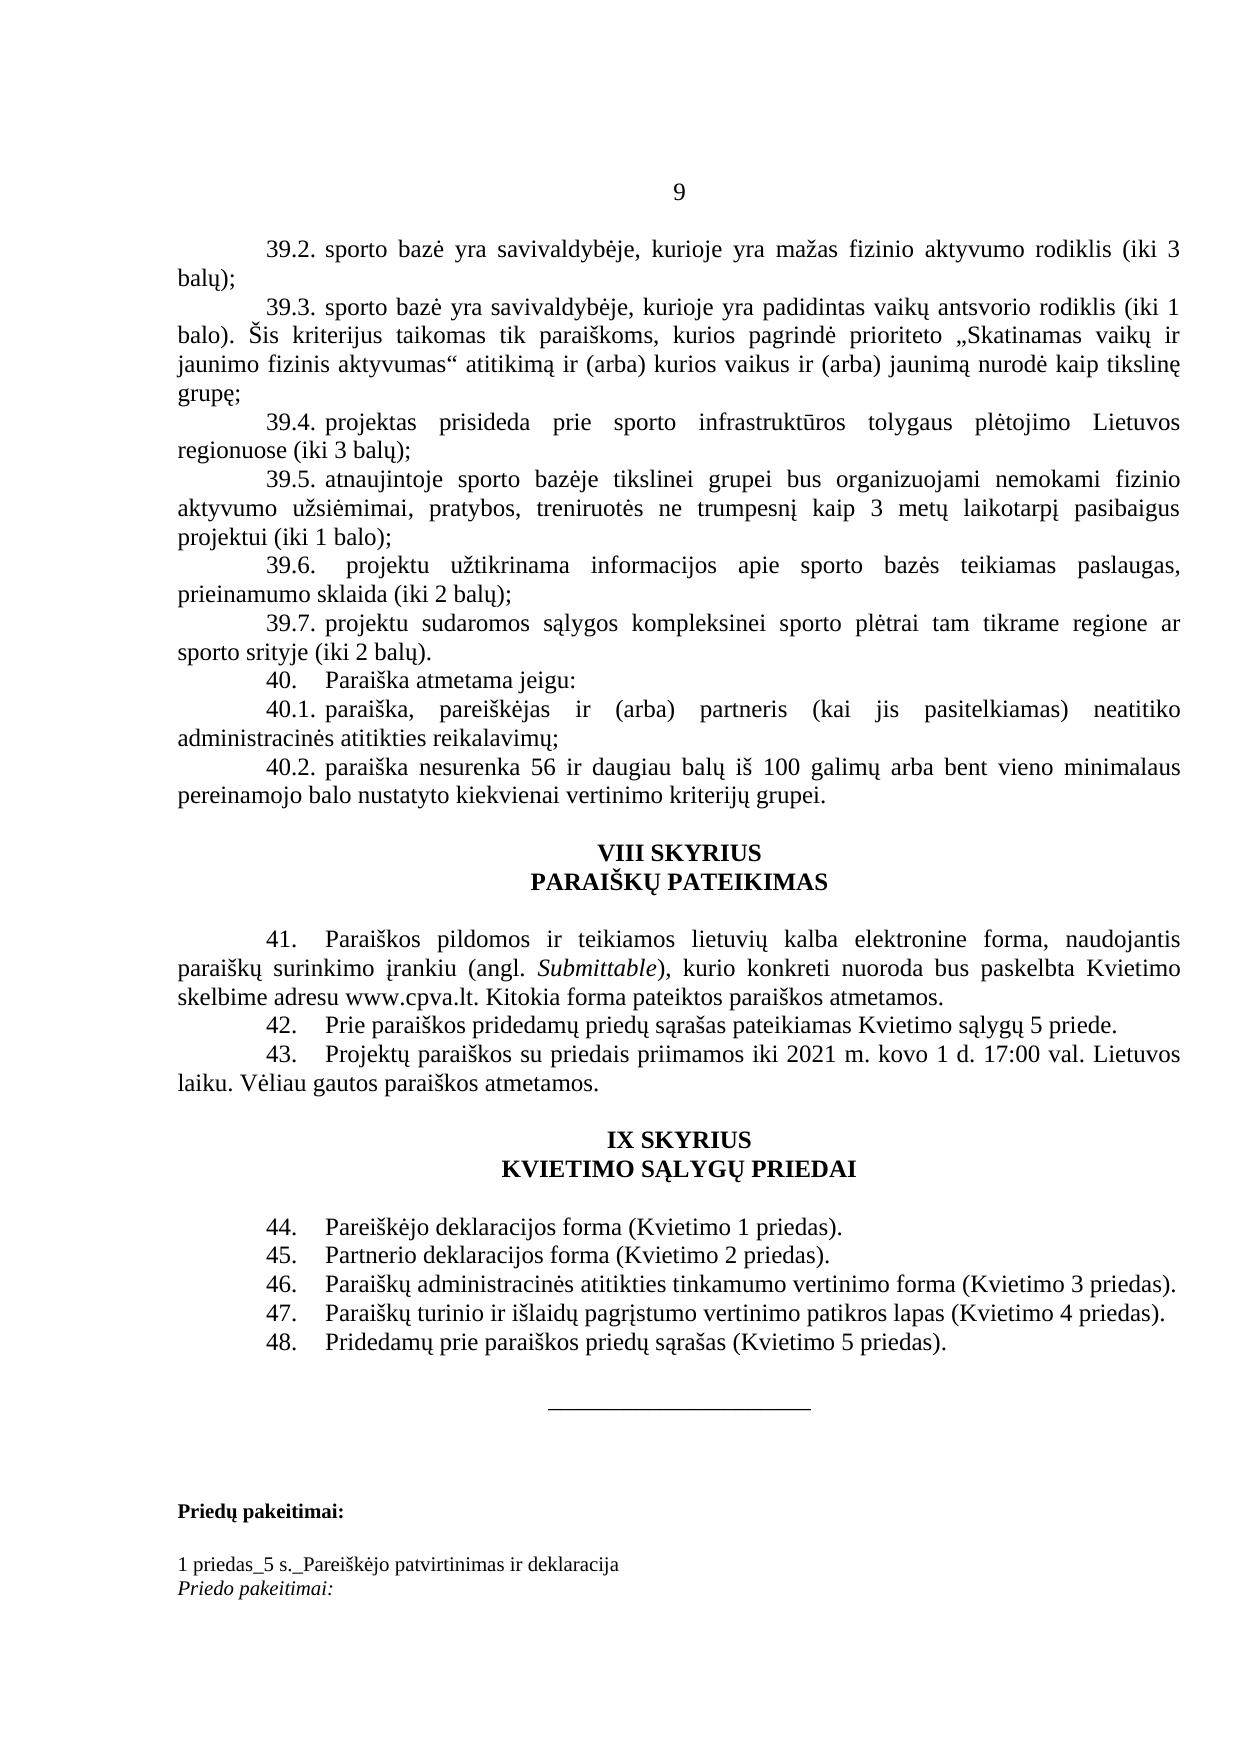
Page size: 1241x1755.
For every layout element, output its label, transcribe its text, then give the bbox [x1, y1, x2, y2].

text KVIETIMO SĄLYGŲ PRIEDAI [177, 1154, 1181, 1183]
text 40.1. paraiška, pareiškėjas ir (arba) partneris (kai jis pasitelkiamas) neatitiko administracinės atitikties reikalavimų; [177, 694, 1181, 752]
text 40.2. paraiška nesurenka 56 ir daugiau balų iš 100 galimų arba bent vieno minimalaus pereinamojo balo nustatyto kiekvienai vertinimo kriterijų grupei. [177, 752, 1181, 809]
text 43. Projektų paraiškos su priedais priimamos iki 2021 m. kovo 1 d. 17:00 val. Lietuvos laiku. Vėliau gautos paraiškos atmetamos. [177, 1039, 1181, 1097]
text IX SKYRIUS [177, 1126, 1181, 1154]
text Priedų pakeitimai: [177, 1499, 1181, 1523]
text 48. Pridedamų prie paraiškos priedų sąrašas (Kvietimo 5 priedas). [177, 1327, 1181, 1356]
text 39.7. projektu sudaromos sąlygos kompleksinei sporto plėtrai tam tikrame regione ar sporto srityje (iki 2 balų). [177, 608, 1181, 666]
text 45. Partnerio deklaracijos forma (Kvietimo 2 priedas). [177, 1241, 1181, 1269]
text 41. Paraiškos pildomos ir teikiamos lietuvių kalba elektronine forma, naudojantis paraiškų surinkimo įrankiu (angl. Submittable), kurio konkreti nuoroda bus paskelbta Kvietimo skelbime adresu www.cpva.lt. Kitokia forma pateiktos paraiškos atmetamos. [177, 924, 1181, 1011]
text 39.2. sporto bazė yra savivaldybėje, kurioje yra mažas fizinio aktyvumo rodiklis (iki 3 balų); [177, 234, 1181, 292]
text 39.6. projektu užtikrinama informacijos apie sporto bazės teikiamas paslaugas, prieinamumo sklaida (iki 2 balų); [177, 551, 1181, 608]
text _____________________ [177, 1384, 1181, 1413]
text 40. Paraiška atmetama jeigu: [177, 666, 1181, 694]
text 1 priedas_5 s._Pareiškėjo patvirtinimas ir deklaracija [177, 1552, 1181, 1576]
text 42. Prie paraiškos pridedamų priedų sąrašas pateikiamas Kvietimo sąlygų 5 priede. [177, 1011, 1181, 1039]
text PARAIŠKŲ PATEIKIMAS [177, 867, 1181, 896]
text Priedo pakeitimai: [177, 1576, 1181, 1600]
text 39.4. projektas prisideda prie sporto infrastruktūros tolygaus plėtojimo Lietuvos regionuose (iki 3 balų); [177, 407, 1181, 464]
text 39.3. sporto bazė yra savivaldybėje, kurioje yra padidintas vaikų antsvorio rodiklis (iki 1 balo). Šis kriterijus taikomas tik paraiškoms, kurios pagrindė prioriteto „Skatinamas vaikų ir jaunimo fizinis aktyvumas“ atitikimą ir (arba) kurios vaikus ir (arba) jaunimą nurodė kaip tikslinę grupę; [177, 292, 1181, 407]
text 46. Paraiškų administracinės atitikties tinkamumo vertinimo forma (Kvietimo 3 priedas). [177, 1269, 1181, 1298]
text 44. Pareiškėjo deklaracijos forma (Kvietimo 1 priedas). [177, 1212, 1181, 1241]
text 39.5. atnaujintoje sporto bazėje tikslinei grupei bus organizuojami nemokami fizinio aktyvumo užsiėmimai, pratybos, treniruotės ne trumpesnį kaip 3 metų laikotarpį pasibaigus projektui (iki 1 balo); [177, 464, 1181, 551]
text VIII SKYRIUS [177, 838, 1181, 867]
text 47. Paraiškų turinio ir išlaidų pagrįstumo vertinimo patikros lapas (Kvietimo 4 priedas). [177, 1298, 1181, 1327]
